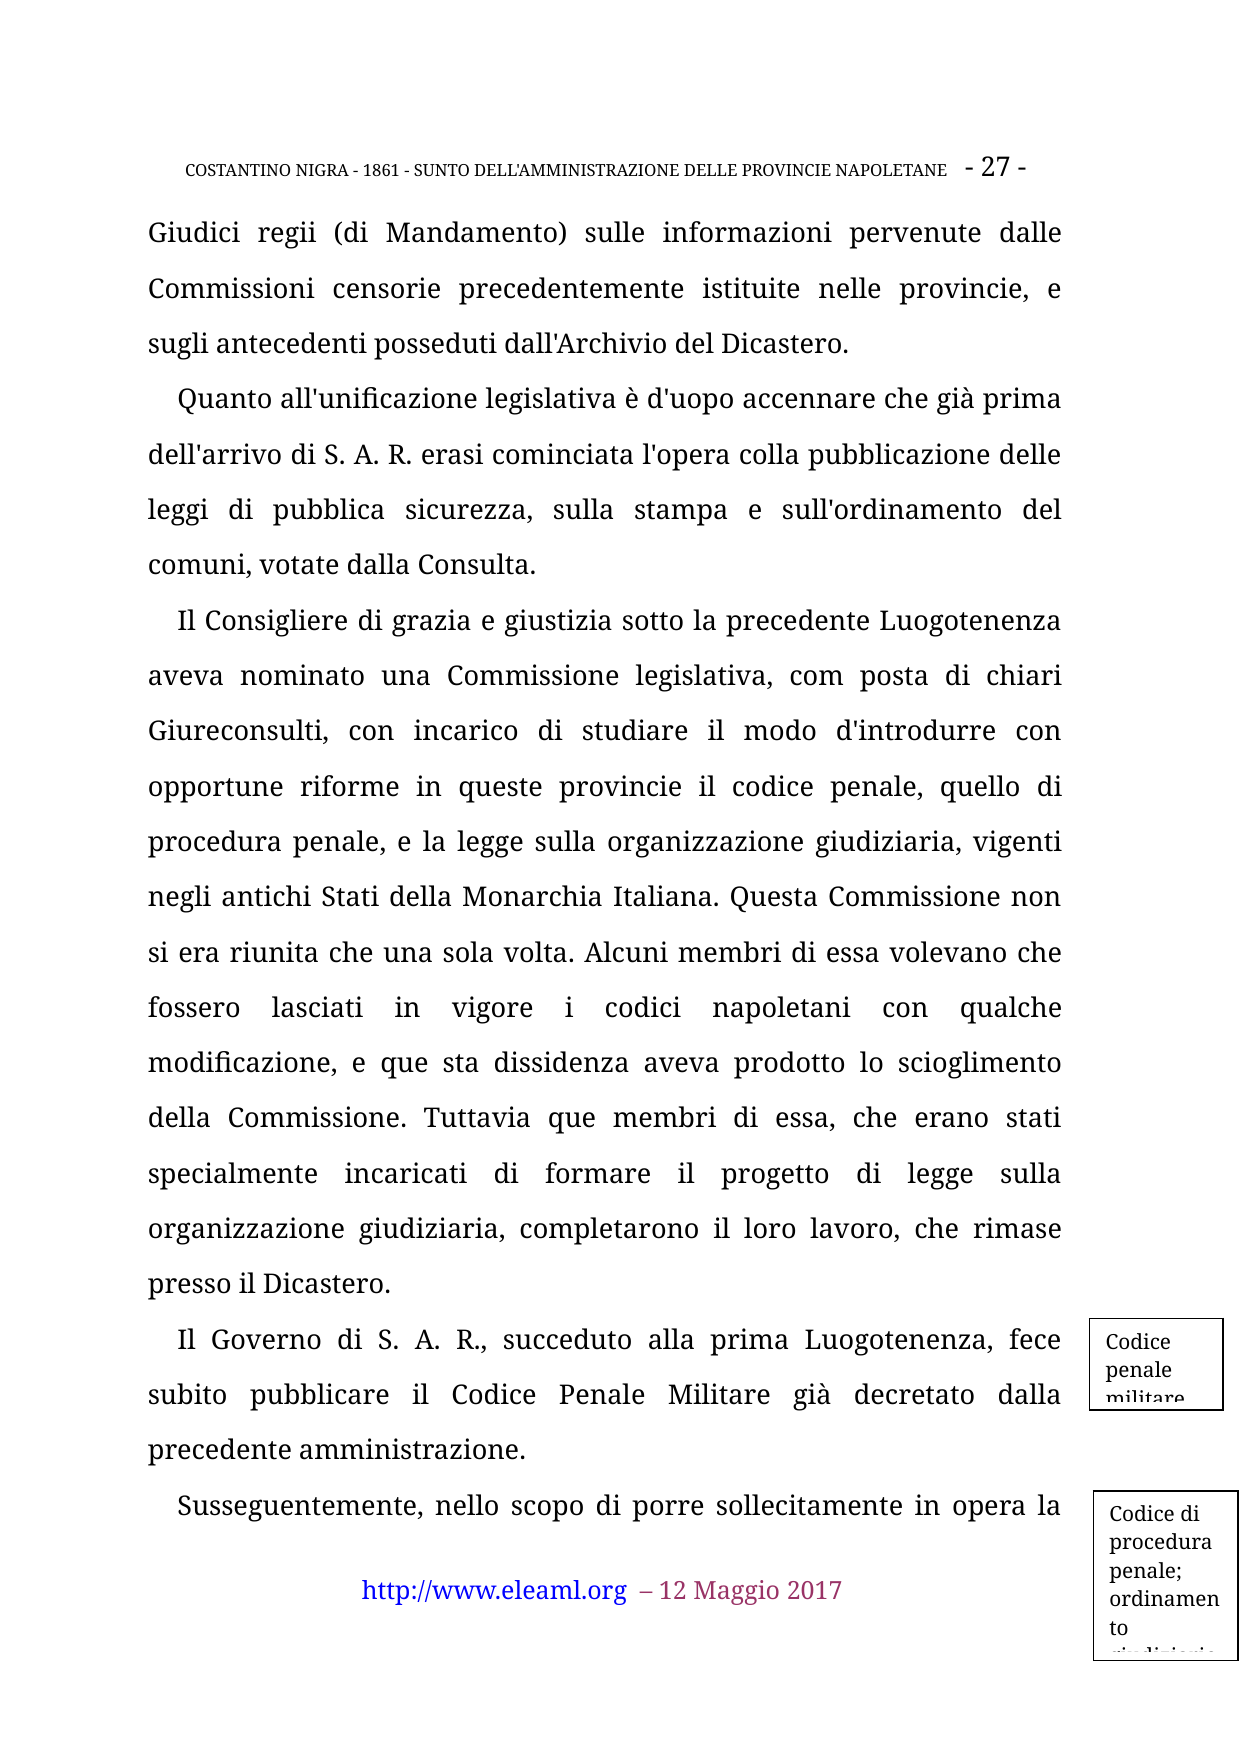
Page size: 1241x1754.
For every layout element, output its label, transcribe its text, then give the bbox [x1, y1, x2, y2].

text Codice di procedura penale; ordinamento giudiziario. [1109, 1499, 1222, 1652]
text Susseguentemente, nello scopo di porre sollecitamente in opera la riforma legislativa, la quale faceva anche parte delle istruzioni date dal Governo centrale, S. A. R. nominò una nuova Commissione legislativa composta del più distinti magistrati e giureconsulti, della quale affidò la Presidenza al Commendatore Mancini. Questa Commissione esaminò con lodevole alacrità il Codice Penale, quello di Procedura Penale e il pro getto di legge sull'organamento giudiziario già presentato dalla precedente Commissione. Questi Codici e questa legge, che sono, salvo poche modificazioni, quelli che hanno vigore negli antichi Stati del Piemonte, in Lombardia e nell'Emilia, furono promulgati con decreti del 17 febbraio. Le poche modificazioni apportate dalla Commissione napoletana erano consigliate o da una maggior conformità a dettami della scienza, o da un debito e ragionevole rispetto alle tradizioni ed agli usi locali. [148, 1486, 1063, 1523]
text Quanto all'unificazione legislativa è d'uopo accennare che già prima dell'arrivo di S. A. R. erasi cominciata l'opera colla pubblicazione delle leggi di pubblica sicurezza, sulla stampa e sull'ordinamento del comuni, votate dalla Consulta. [148, 380, 1063, 583]
text Il Consigliere di grazia e giustizia sotto la precedente Luogotenenza aveva nominato una Commissione legislativa, com posta di chiari Giureconsulti, con incarico di studiare il modo d'introdurre con opportune riforme in queste provincie il codice penale, quello di procedura penale, e la legge sulla organizzazione giudiziaria, vigenti negli antichi Stati della Monarchia Italiana. Questa Commissione non si era riunita che una sola volta. Alcuni membri di essa volevano che fossero lasciati in vigore i codici napoletani con qualche modificazione, e que sta dissidenza aveva prodotto lo scioglimento della Commissione. Tuttavia que membri di essa, che erano stati specialmente incaricati di formare il progetto di legge sulla organizzazione giudiziaria, completarono il loro lavoro, che rimase presso il Dicastero. [148, 601, 1063, 1302]
text Giudici regii (di Mandamento) sulle informazioni pervenute dalle Commissioni censorie precedentemente istituite nelle provincie, e sugli antecedenti posseduti dall'Archivio del Dicastero. [148, 214, 1063, 361]
text Susseguentemente, nello scopo di porre sollecitamente in opera la riforma legislativa, la quale faceva anche parte delle istruzioni date dal Governo centrale, S. A. R. nominò una nuova Commissione legislativa composta del più distinti magistrati e giureconsulti, della quale affidò la Presidenza al Commendatore Mancini. Questa Commissione esaminò con lodevole alacrità il Codice Penale, quello di Procedura Penale e il pro getto di legge sull'organamento giudiziario già presentato dalla precedente Commissione. Questi Codici e questa legge, che sono, salvo poche modificazioni, quelli che hanno vigore negli antichi Stati del Piemonte, in Lombardia e nell'Emilia, furono promulgati con decreti del 17 febbraio. Le poche modificazioni apportate dalla Commissione napoletana erano consigliate o da una maggior conformità a dettami della scienza, o da un debito e ragionevole rispetto alle tradizioni ed agli usi locali. [1094, 1492, 1237, 1660]
text Codice penale militare. [1105, 1327, 1207, 1401]
text [1090, 1319, 1222, 1409]
text Il Governo di S. A. R., succeduto alla prima Luogotenenza, fece subito pubblicare il Codice Penale Militare già decretato dalla precedente amministrazione. [148, 1320, 1063, 1468]
